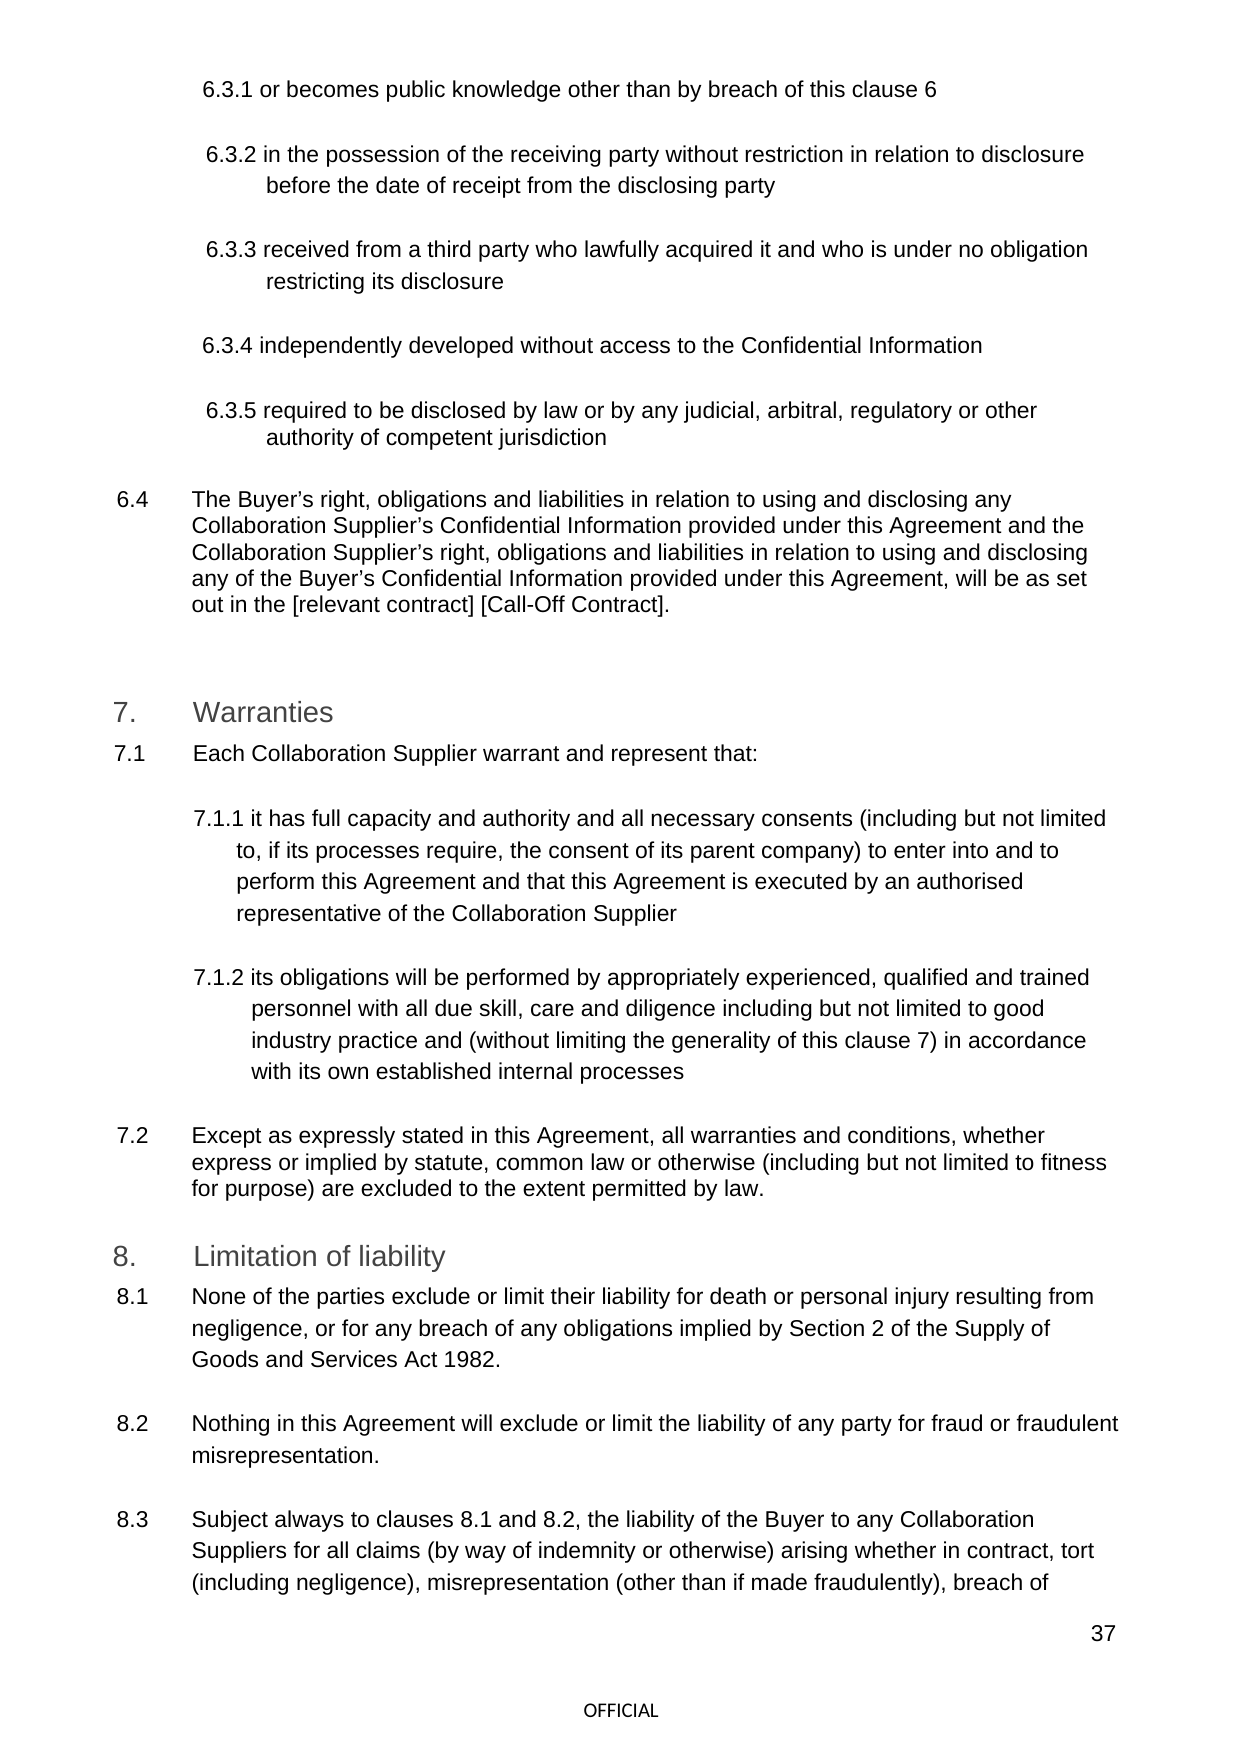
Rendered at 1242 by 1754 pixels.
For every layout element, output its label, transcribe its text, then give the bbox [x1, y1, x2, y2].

text 8.1 None of the parties exclude or limit their liability for death or personal injury resulting from negligence, or for any breach of any obligations implied by Section 2 of the Supply of Goods and Services Act 1982. [116, 1283, 1121, 1373]
text 6.3.3 received from a third party who lawfully acquired it and who is under no obligation restricting its disclosure [206, 236, 1121, 294]
text 6.4 The Buyer’s right, obligations and liabilities in relation to using and disclosing any Collaboration Supplier’s Confidential Information provided under this Agreement and the Collaboration Supplier’s right, obligations and liabilities in relation to using and disclosing any of the Buyer’s Confidential Information provided under this Agreement, will be as set out in the [relevant contract] [Call-Off Contract]. [116, 486, 1121, 618]
text 7.2 Except as expressly stated in this Agreement, all warranties and conditions, whether express or implied by statute, common law or otherwise (including but not limited to fitness for purpose) are excluded to the extent permitted by law. [116, 1122, 1121, 1201]
text 6.3.2 in the possession of the receiving party without restriction in relation to disclosure before the date of receipt from the disclosing party [206, 141, 1121, 199]
text 8.2 Nothing in this Agreement will exclude or limit the liability of any party for fraud or fraudulent misrepresentation. [116, 1410, 1121, 1468]
text 6.3.5 required to be disclosed by law or by any judicial, arbitral, regulatory or other authority of competent jurisdiction [206, 397, 1121, 450]
text 6.3.1 or becomes public knowledge other than by breach of this clause 6 [0, 75, 1122, 103]
text 6.3.4 independently developed without access to the Confidential Information [0, 332, 1122, 360]
subtitle 8. Limitation of liability [0, 1239, 1122, 1272]
subtitle 7. Warranties [0, 695, 1122, 728]
text 7.1.1 it has full capacity and authority and all necessary consents (including but not limited to, if its processes require, the consent of its parent company) to enter into and to perform this Agreement and that this Agreement is executed by an authorised representative of the Collaboration Supplier [193, 805, 1121, 926]
text 8.3 Subject always to clauses 8.1 and 8.2, the liability of the Buyer to any Collaboration Suppliers for all claims (by way of indemnity or otherwise) arising whether in contract, tort (including negligence), misrepresentation (other than if made fraudulently), breach of [116, 1506, 1121, 1595]
text 7.1 Each Collaboration Supplier warrant and represent that: [0, 739, 1122, 767]
text 7.1.2 its obligations will be performed by appropriately experienced, qualified and trained personnel with all due skill, care and diligence including but not limited to good industry practice and (without limiting the generality of this clause 7) in accordance with its own established internal processes [193, 964, 1121, 1085]
